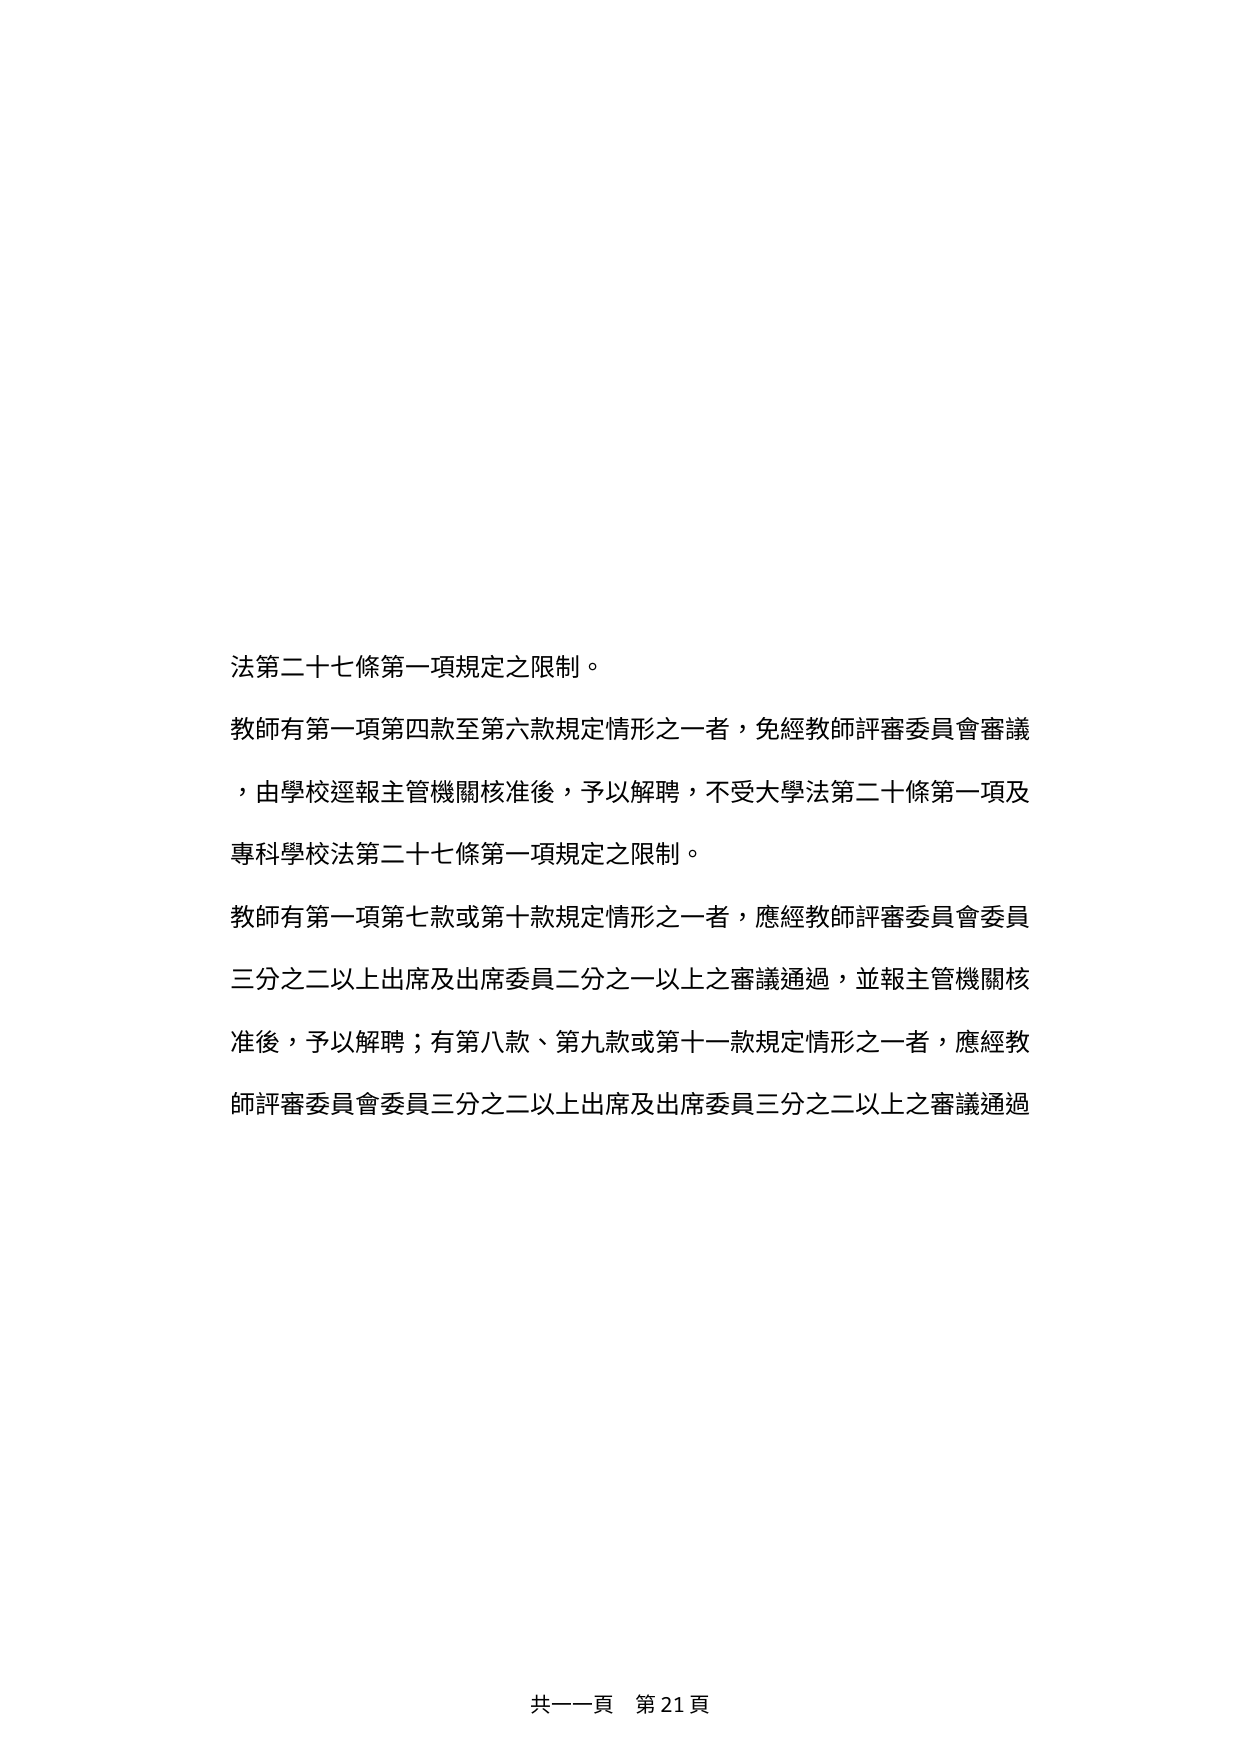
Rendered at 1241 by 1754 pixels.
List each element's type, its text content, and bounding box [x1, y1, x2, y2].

text 專科學校法第二十七條第一項規定之限制。 [118, 811, 1122, 874]
text 法第二十七條第一項規定之限制。 [118, 624, 1122, 686]
text 准後，予以解聘；有第八款、第九款或第十一款規定情形之一者，應經教 [118, 999, 1122, 1061]
text ，由學校逕報主管機關核准後，予以解聘，不受大學法第二十條第一項及 [118, 749, 1122, 811]
text 教師有第一項第七款或第十款規定情形之一者，應經教師評審委員會委員 [118, 874, 1122, 936]
text 師評審委員會委員三分之二以上出席及出席委員三分之二以上之審議通過 [118, 1061, 1122, 1124]
text 三分之二以上出席及出席委員二分之一以上之審議通過，並報主管機關核 [118, 936, 1122, 999]
text 教師有第一項第四款至第六款規定情形之一者，免經教師評審委員會審議 [118, 686, 1122, 749]
